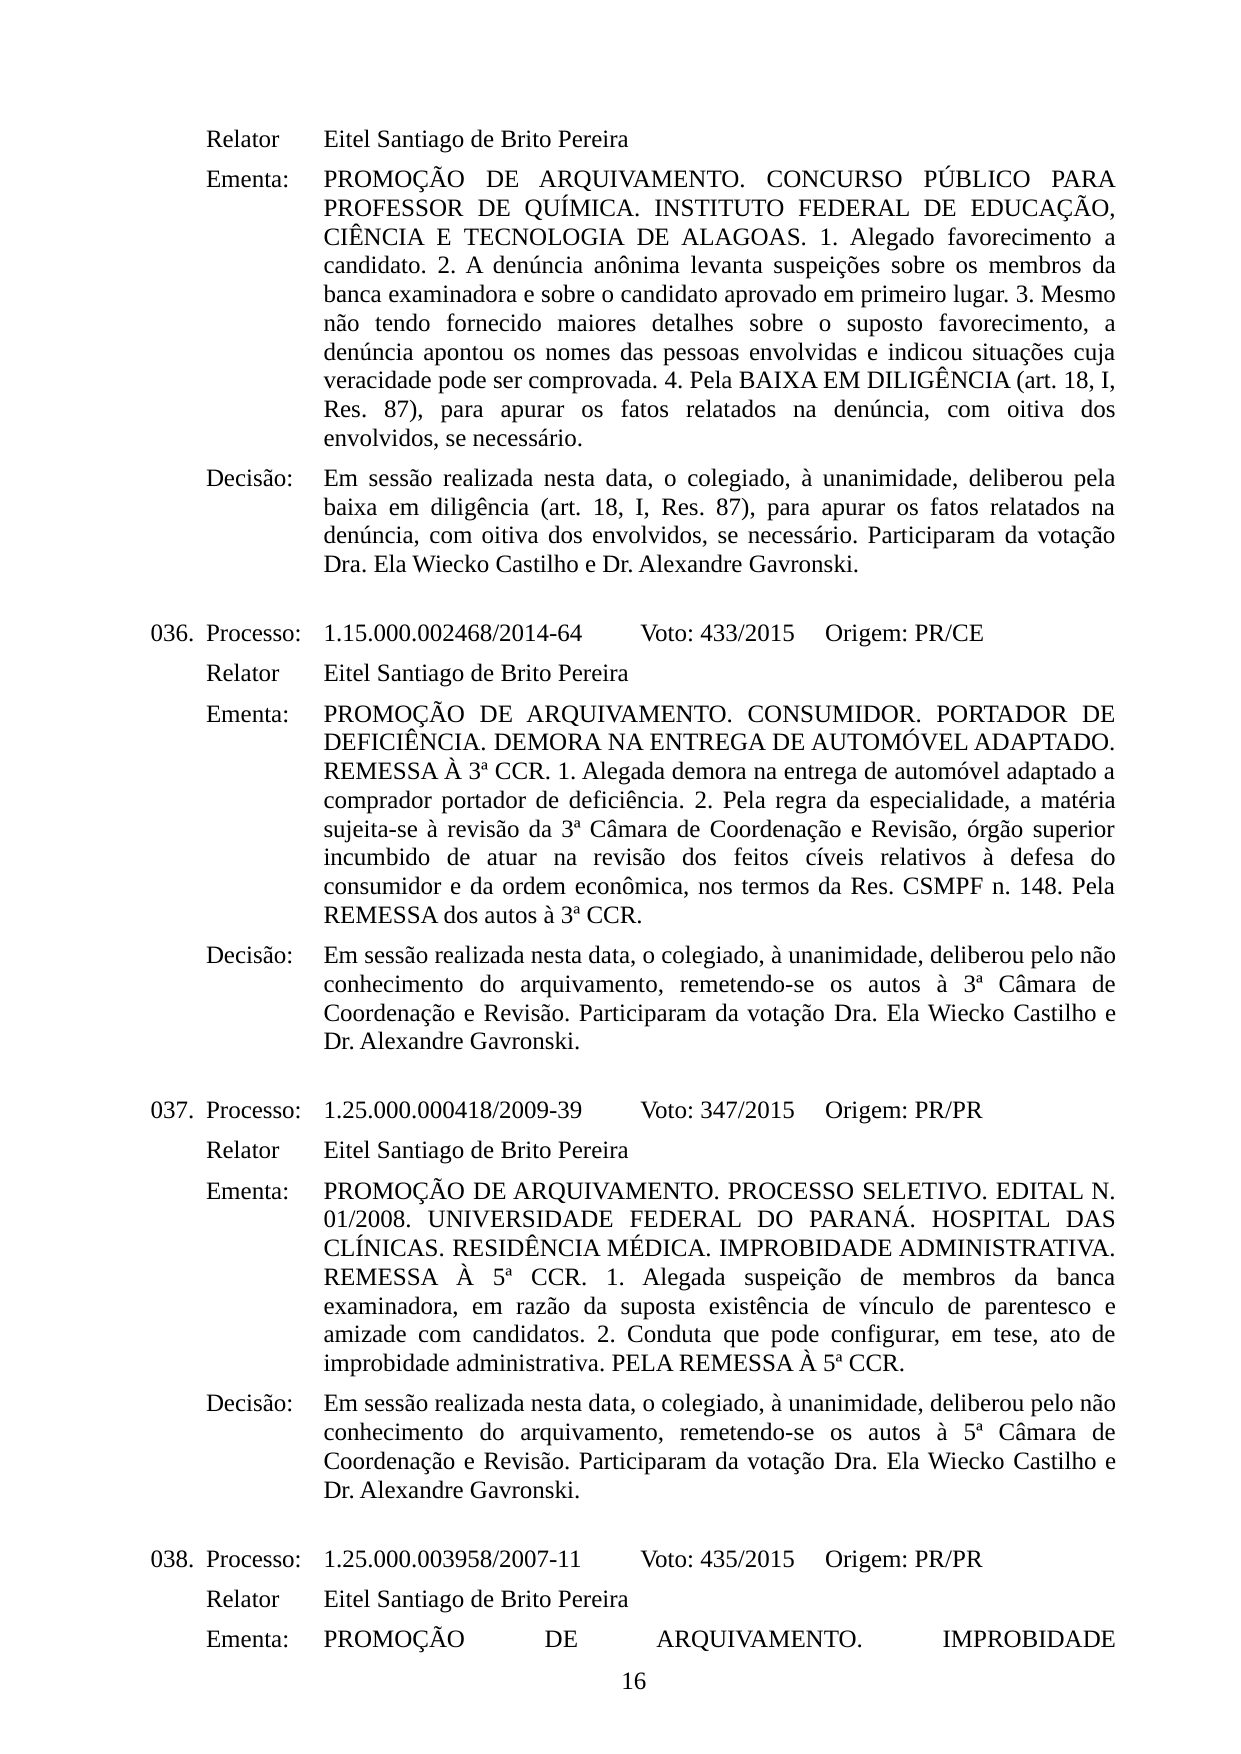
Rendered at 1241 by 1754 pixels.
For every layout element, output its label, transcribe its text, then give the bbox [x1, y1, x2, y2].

table_header Voto: 435/2015 [635, 1538, 819, 1578]
table_cell [145, 693, 200, 934]
table_cell PROMOÇÃO DE ARQUIVAMENTO. CONSUMIDOR. PORTADOR DE DEFICIÊNCIA. DEMORA NA ENTREGA DE AUTOMÓVEL ADAPTADO. REMESSA À 3ª CCR. 1. Alegada demora na entrega de automóvel adaptado a comprador portador de deficiência. 2. Pela regra da especialidade, a matéria sujeita-se à revisão da 3ª Câmara de Coordenação e Revisão, órgão superior incumbido de atuar na revisão dos feitos cíveis relativos à defesa do consumidor e da ordem econômica, nos termos da Res. CSMPF n. 148. Pela REMESSA dos autos à 3ª CCR. [318, 693, 1122, 934]
table_cell [145, 1130, 200, 1170]
table_cell [145, 1170, 200, 1383]
table_cell Em sessão realizada nesta data, o colegiado, à unanimidade, deliberou pelo não conhecimento do arquivamento, remetendo-se os autos à 3ª Câmara de Coordenação e Revisão. Participaram da votação Dra. Ela Wiecko Castilho e Dr. Alexandre Gavronski. [318, 934, 1122, 1061]
table_header 1.25.000.003958/2007-11 [318, 1538, 634, 1578]
table_header 037. [145, 1090, 200, 1130]
table_cell PROMOÇÃO DE ARQUIVAMENTO. IMPROBIDADE [318, 1618, 1122, 1658]
table_cell Ementa: [200, 158, 318, 457]
table_cell Em sessão realizada nesta data, o colegiado, à unanimidade, deliberou pelo não conhecimento do arquivamento, remetendo-se os autos à 5ª Câmara de Coordenação e Revisão. Participaram da votação Dra. Ela Wiecko Castilho e Dr. Alexandre Gavronski. [318, 1383, 1122, 1509]
table_cell Eitel Santiago de Brito Pereira [318, 1578, 1122, 1618]
table_cell PROMOÇÃO DE ARQUIVAMENTO. CONCURSO PÚBLICO PARA PROFESSOR DE QUÍMICA. INSTITUTO FEDERAL DE EDUCAÇÃO, CIÊNCIA E TECNOLOGIA DE ALAGOAS. 1. Alegado favorecimento a candidato. 2. A denúncia anônima levanta suspeições sobre os membros da banca examinadora e sobre o candidato aprovado em primeiro lugar. 3. Mesmo não tendo fornecido maiores detalhes sobre o suposto favorecimento, a denúncia apontou os nomes das pessoas envolvidas e indicou situações cuja veracidade pode ser comprovada. 4. Pela BAIXA EM DILIGÊNCIA (art. 18, I, Res. 87), para apurar os fatos relatados na denúncia, com oitiva dos envolvidos, se necessário. [318, 158, 1122, 457]
table_cell Relator [200, 118, 318, 158]
table_cell Eitel Santiago de Brito Pereira [318, 1130, 1122, 1170]
table_cell [145, 1618, 200, 1658]
table_cell PROMOÇÃO DE ARQUIVAMENTO. PROCESSO SELETIVO. EDITAL N. 01/2008. UNIVERSIDADE FEDERAL DO PARANÁ. HOSPITAL DAS CLÍNICAS. RESIDÊNCIA MÉDICA. IMPROBIDADE ADMINISTRATIVA. REMESSA À 5ª CCR. 1. Alegada suspeição de membros da banca examinadora, em razão da suposta existência de vínculo de parentesco e amizade com candidatos. 2. Conduta que pode configurar, em tese, ato de improbidade administrativa. PELA REMESSA À 5ª CCR. [318, 1170, 1122, 1383]
table_cell [145, 118, 200, 158]
table_header Origem: PR/PR [819, 1538, 1122, 1578]
table_header 036. [145, 613, 200, 653]
table_cell [145, 457, 200, 584]
table_cell [145, 1383, 200, 1509]
table_cell Relator [200, 1130, 318, 1170]
table_cell Eitel Santiago de Brito Pereira [318, 118, 1122, 158]
table_cell Decisão: [200, 1383, 318, 1509]
table_cell Decisão: [200, 457, 318, 584]
table_cell Eitel Santiago de Brito Pereira [318, 653, 1122, 693]
table_header Voto: 347/2015 [635, 1090, 819, 1130]
table_cell Decisão: [200, 934, 318, 1061]
table_header Origem: PR/CE [819, 613, 1122, 653]
table_cell Em sessão realizada nesta data, o colegiado, à unanimidade, deliberou pela baixa em diligência (art. 18, I, Res. 87), para apurar os fatos relatados na denúncia, com oitiva dos envolvidos, se necessário. Participaram da votação Dra. Ela Wiecko Castilho e Dr. Alexandre Gavronski. [318, 457, 1122, 584]
table_header Processo: [200, 1090, 318, 1130]
table_header 1.15.000.002468/2014-64 [318, 613, 634, 653]
table_cell Ementa: [200, 1618, 318, 1658]
table_header Processo: [200, 613, 318, 653]
table_cell Ementa: [200, 1170, 318, 1383]
table_header 038. [145, 1538, 200, 1578]
table_header Origem: PR/PR [819, 1090, 1122, 1130]
table_cell [145, 653, 200, 693]
table_header Voto: 433/2015 [635, 613, 819, 653]
table_header 1.25.000.000418/2009-39 [318, 1090, 634, 1130]
table_header Processo: [200, 1538, 318, 1578]
table_cell Relator [200, 1578, 318, 1618]
table_cell [145, 934, 200, 1061]
table_cell [145, 158, 200, 457]
table_cell Ementa: [200, 693, 318, 934]
table_cell Relator [200, 653, 318, 693]
table_cell [145, 1578, 200, 1618]
